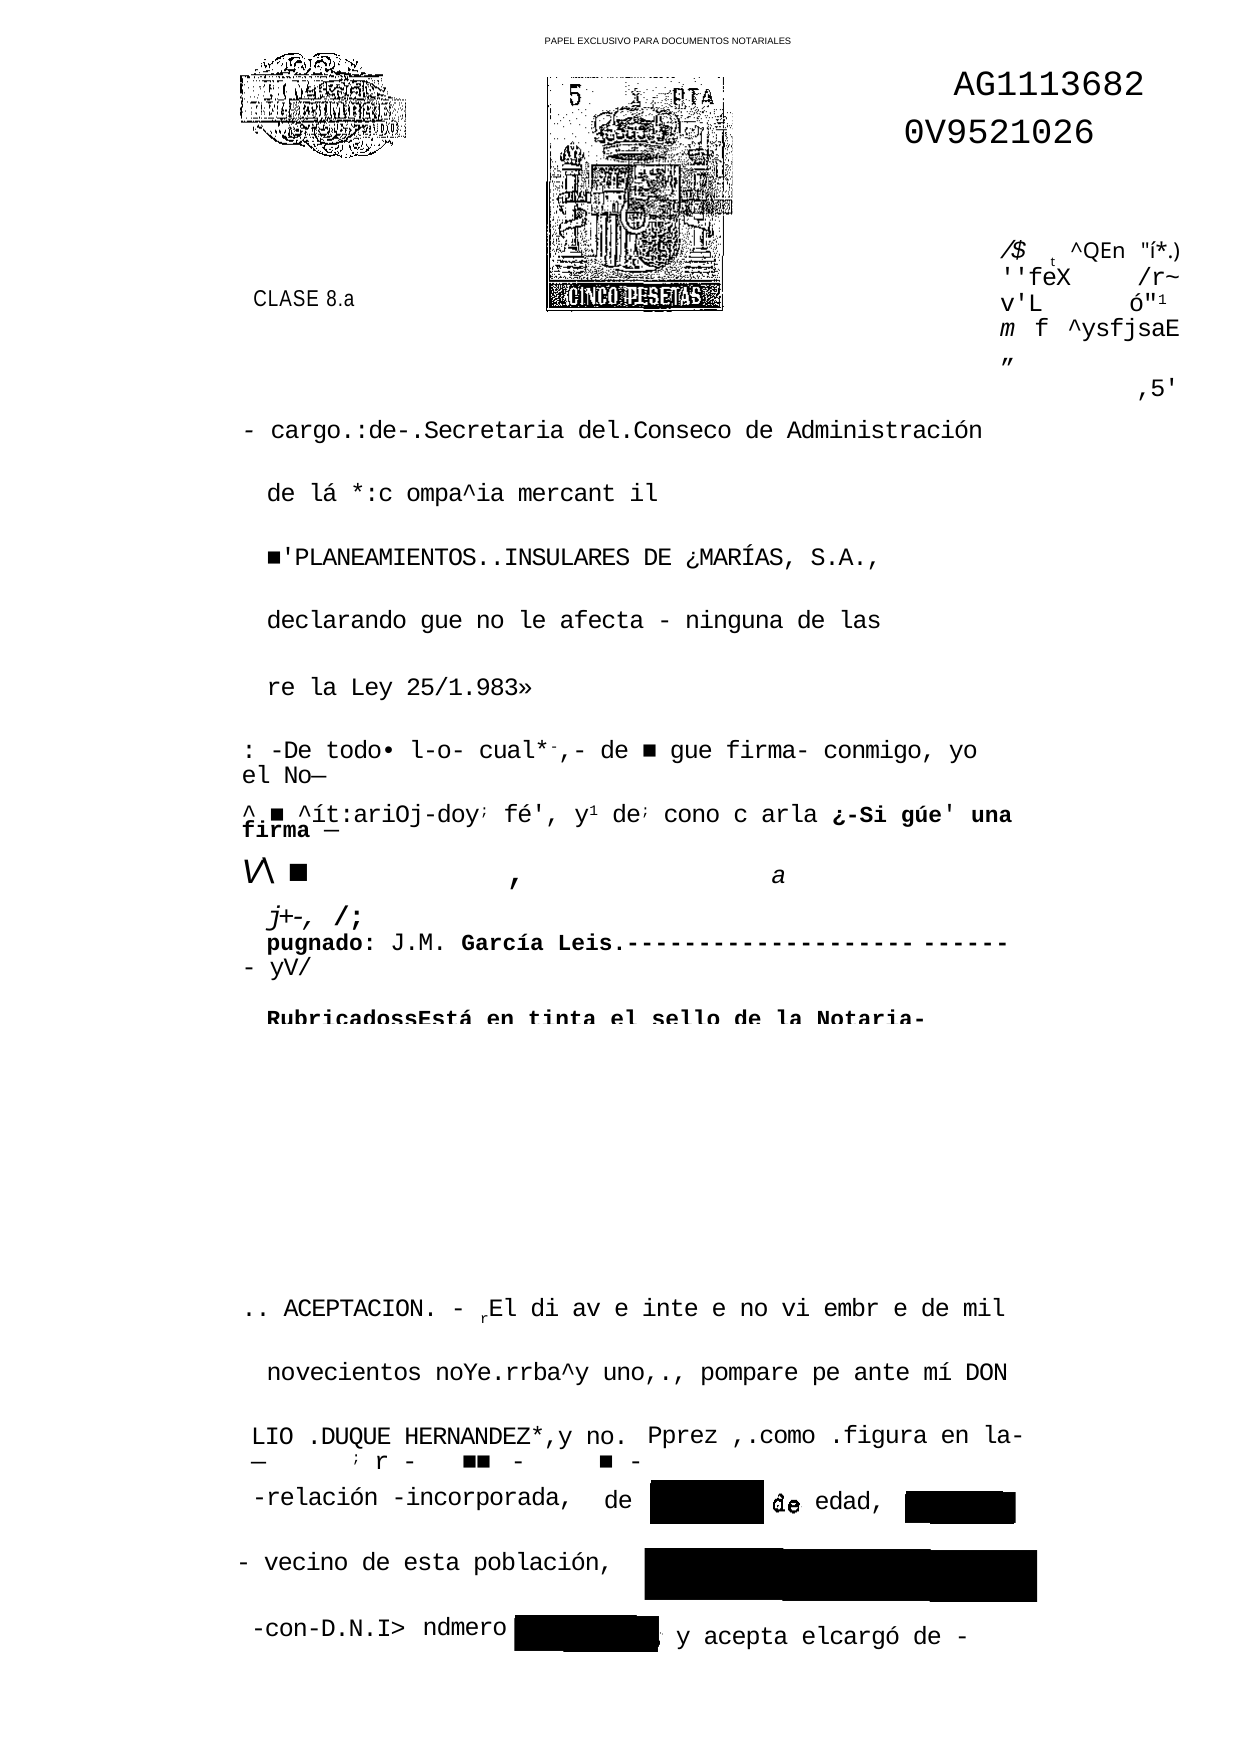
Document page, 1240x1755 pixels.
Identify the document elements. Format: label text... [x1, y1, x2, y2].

text edad, [814, 1490, 889, 1515]
text — ; r - ■■ - ■ -■ f * ■ - [251, 1449, 643, 1469]
text LIO .DUQUE HERNANDEZ*,y no. [251, 1424, 643, 1449]
subtitle AG1113682 [953, 67, 1156, 103]
picture [240, 53, 407, 158]
text RubricadossEstá en tinta el sello de la Notaria- [266, 1008, 1018, 1023]
subtitle 0V9521026 [903, 115, 1156, 151]
text pugnado: J.M. García Leis. [266, 931, 1018, 956]
text -relación -incorporada, [252, 1485, 579, 1510]
picture [905, 1491, 1016, 1524]
text - vecino de esta población, [236, 1550, 632, 1575]
text ^ ■ ^ít:ariOj-doy; fé', y1 de; cono c arla ¿-Si gúe' una firma — [241, 811, 1018, 841]
text re la Ley 25/1.983» [266, 675, 1018, 700]
text y acepta elcargó de - [676, 1624, 1013, 1649]
text - yV/ [241, 956, 1018, 981]
text ndmero [422, 1615, 514, 1640]
text ,5' [1000, 377, 1180, 402]
text de [604, 1488, 637, 1513]
text /$ t ^QEn "í*.) ''feX /r~ v'L ó"1 [1000, 238, 1180, 317]
text : -De todo• l-o- cual*-,- de ■ gue firma- conmigo, yo el No— [241, 739, 1018, 789]
text Pprez ,.como .figura en la- [647, 1423, 1027, 1448]
text CLASE 8.a [253, 288, 368, 311]
picture [644, 1548, 1038, 1602]
picture [514, 1615, 663, 1652]
picture [546, 77, 733, 312]
text m f ^ysfjsaE „ [1000, 317, 1180, 367]
text V\ ■ , a [241, 856, 1018, 891]
text - cargo.:de-.Secretaria del.Conseco de Administración de lá *:c ompa^ia mercant il ■'PLANEAMIENTOS..INSULARES DE ¿MARÍAS, S.A., declarando gue no le afecta - ninguna de las incompatibilidades a gue se refie­ [241, 388, 1018, 655]
picture [650, 1480, 802, 1524]
text j+-, /; [266, 903, 1018, 931]
text -con-D.N.I> [251, 1617, 408, 1642]
text PAPEL EXCLUSIVO PARA DOCUMENTOS NOTARIALES [544, 37, 816, 46]
text .. ACEPTACION. - rEl di av e inte e no vi embr e de mil no­vecientos noYe.rrba^y uno,., pompare pe ante mí DON EMI [241, 1266, 1018, 1401]
